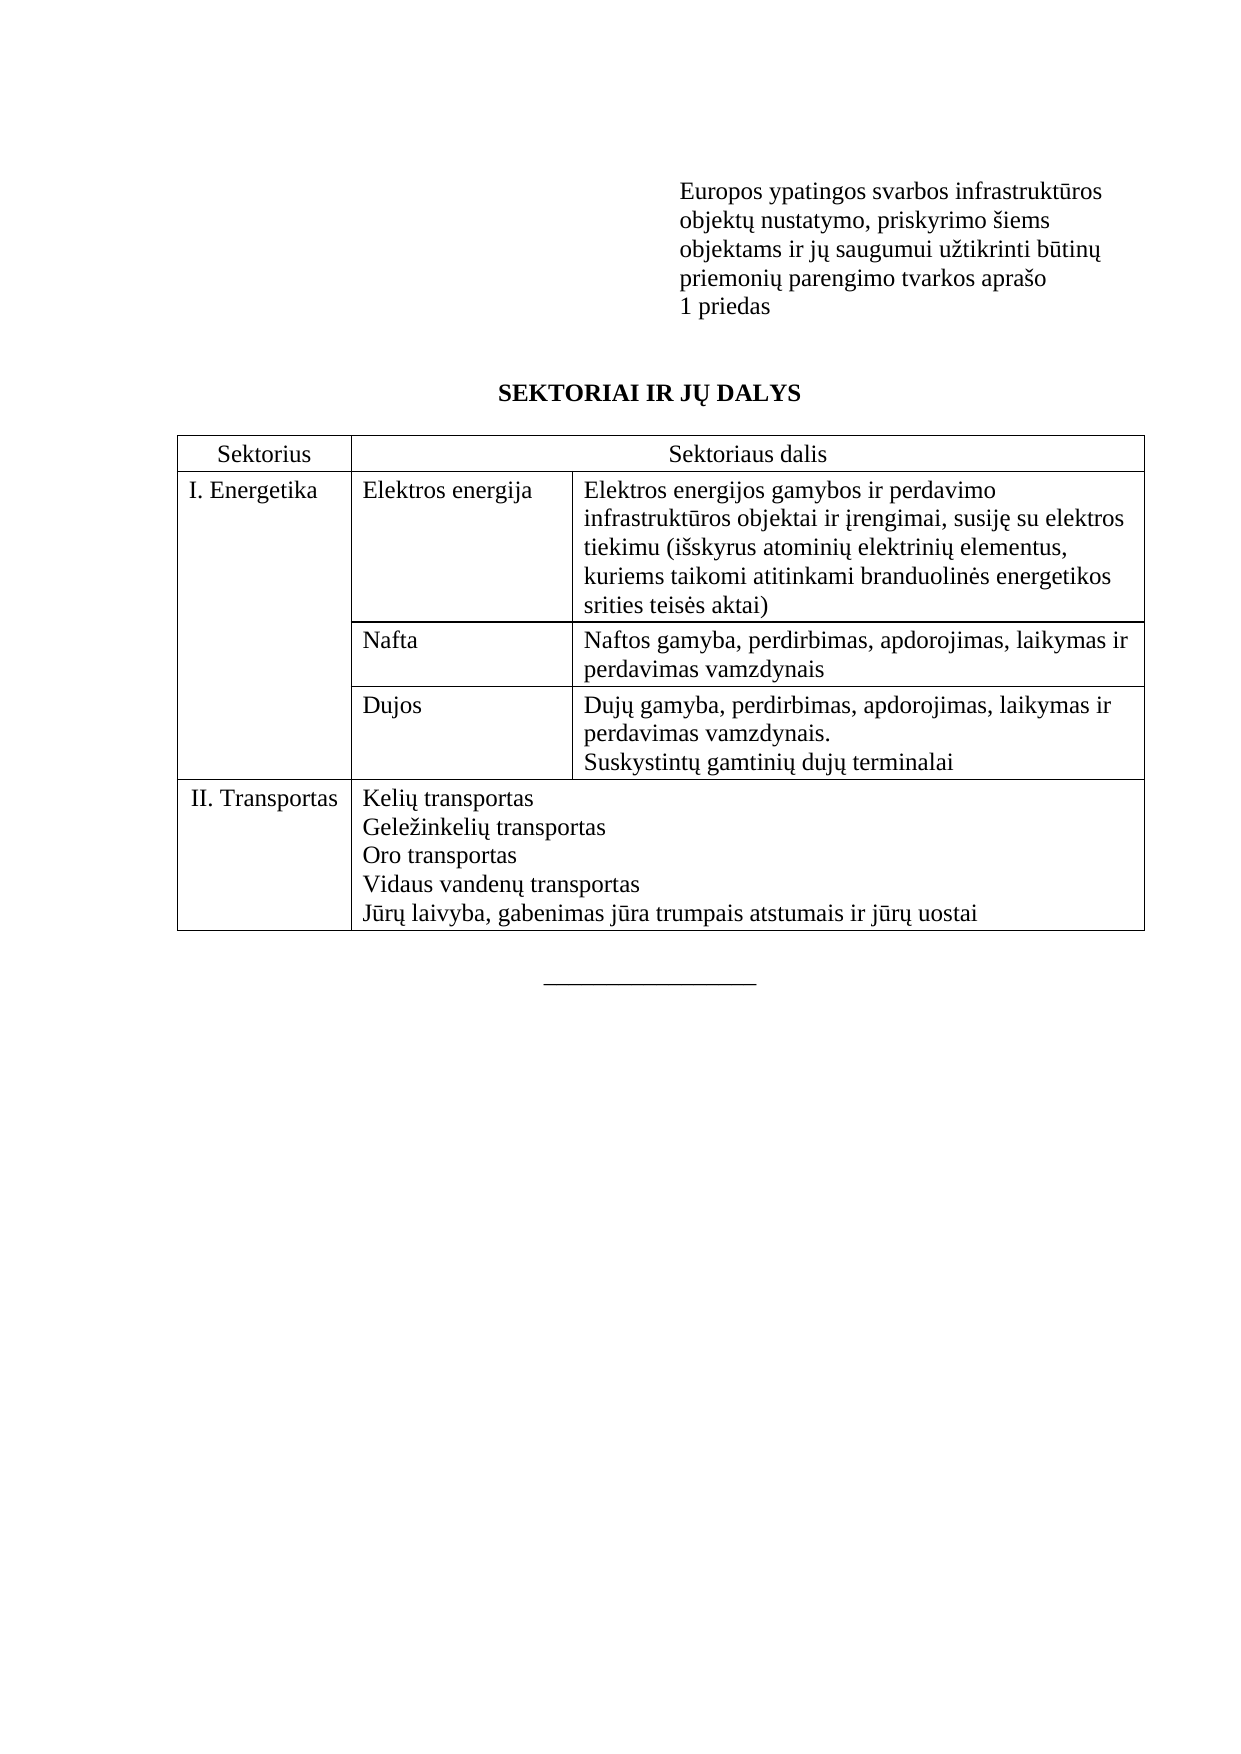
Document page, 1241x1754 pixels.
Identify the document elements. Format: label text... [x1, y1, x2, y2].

text 1 priedas [679, 291, 1122, 320]
table_cell II. Transportas [178, 780, 351, 929]
table_cell I. Energetika [178, 472, 351, 779]
table_cell Nafta [352, 623, 572, 686]
table_header Sektoriaus dalis [352, 436, 1144, 471]
table_cell Naftos gamyba, perdirbimas, apdorojimas, laikymas ir perdavimas vamzdynais [573, 623, 1144, 686]
text Europos ypatingos svarbos infrastruktūros [679, 176, 1122, 205]
table_cell Dujų gamyba, perdirbimas, apdorojimas, laikymas ir perdavimas vamzdynais. Suskystintų gamtinių dujų terminalai [573, 687, 1144, 779]
text objektų nustatymo, priskyrimo šiems [679, 205, 1122, 234]
table_cell Dujos [352, 687, 572, 779]
text priemonių parengimo tvarkos aprašo [679, 263, 1122, 291]
table_header Sektorius [178, 436, 351, 471]
table_cell Kelių transportas Geležinkelių transportas Oro transportas Vidaus vandenų transportas Jūrų laivyba, gabenimas jūra trumpais atstumais ir jūrų uostai [352, 780, 1144, 929]
text _________________ [177, 959, 1122, 988]
text SEKTORIAI IR JŲ DALYS [177, 378, 1122, 406]
text objektams ir jų saugumui užtikrinti būtinų [679, 234, 1122, 263]
table_cell Elektros energijos gamybos ir perdavimo infrastruktūros objektai ir įrengimai, susiję su elektros tiekimu (išskyrus atominių elektrinių elementus, kuriems taikomi atitinkami branduolinės energetikos srities teisės aktai) [573, 472, 1144, 621]
table_cell Elektros energija [352, 472, 572, 621]
